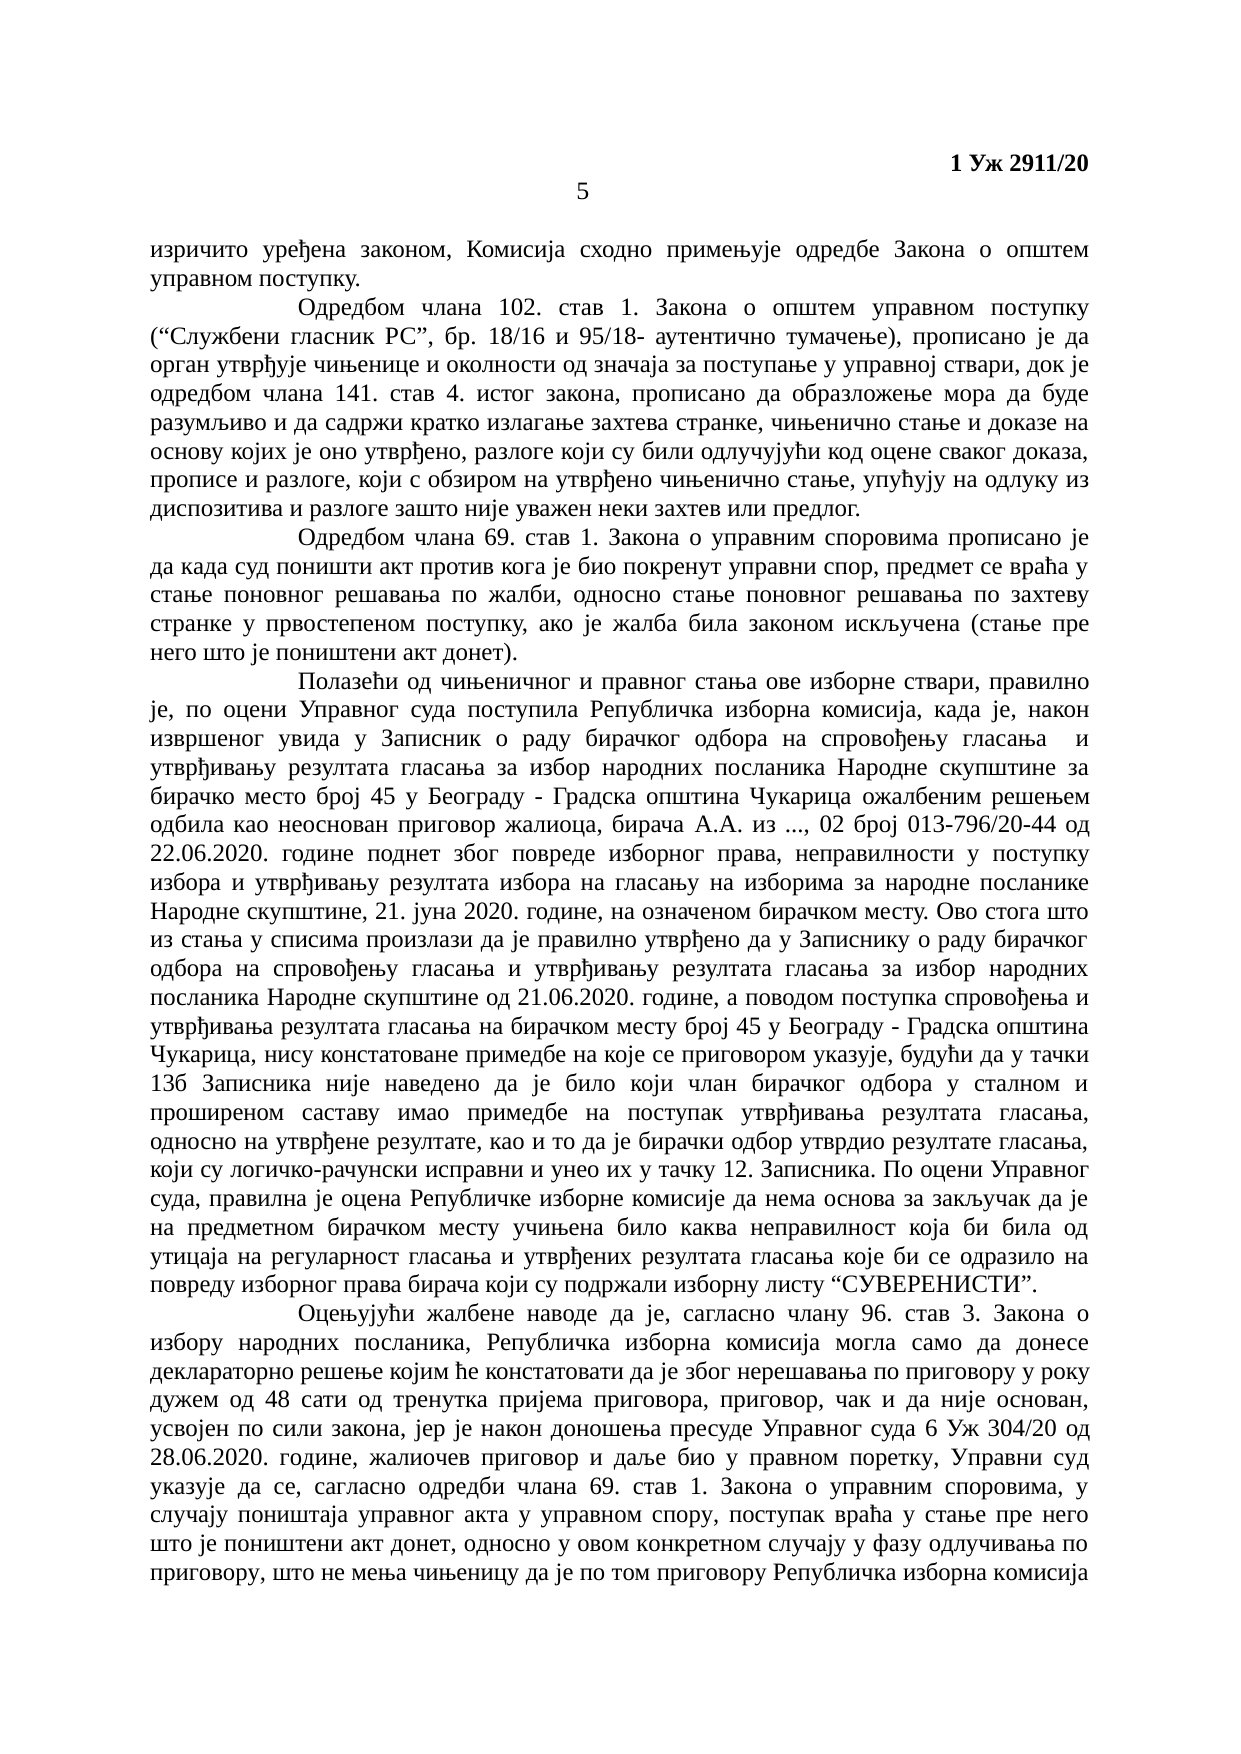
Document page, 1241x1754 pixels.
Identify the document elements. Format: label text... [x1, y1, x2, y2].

text изричито уређена законом, Комисија сходно примењује одредбе Закона о општем управном поступку. [150, 234, 1090, 292]
text Оцењујући жалбене наводе да је, сагласно члану 96. став 3. Закона о избору народних посланика, Републичка изборна комисија могла само да донесе деклараторно решење којим ће констатовати да је због нерешавања по приговору у року дужем од 48 сати од тренутка пријема приговора, приговор, чак и да није основан, усвојен по сили закона, јер је након доношења пресуде Управног суда 6 Уж 304/20 од 28.06.2020. године, жалиочев приговор и даље био у правном поретку, Управни суд указује да се, сагласно одредби члана 69. став 1. Закона о управним споровима, у случају поништаја управног акта у управном спору, поступак враћа у стање пре него што је поништени акт донет, односно у овом конкретном случају у фазу одлучивања по приговору, што не мења чињеницу да је по том приговору Републичка изборна комисија [150, 1298, 1090, 1586]
text Полазећи од чињеничног и правног стања ове изборне ствари, правилно је, по оцени Управног суда поступила Републичка изборна комисија, када је, након извршеног увида у Записник о раду бирачког одбора на спровођењу гласања и утврђивању резултата гласања за избор народних посланика Народне скупштине за бирачко место број 45 у Београду - Градска општина Чукарица ожалбеним решењем одбила као неоснован приговор жалиоца, бирача А.А. из ..., 02 број 013-796/20-44 од 22.06.2020. године поднет због повреде изборног права, неправилности у поступку избора и утврђивању резултата избора на гласању на изборима за народне посланике Народне скупштине, 21. јуна 2020. године, на означеном бирачком месту. Ово стога што из стања у списима произлази да је правилно утврђено да у Записнику о раду бирачког одбора на спровођењу гласања и утврђивању резултата гласања за избор народних посланика Народне скупштине од 21.06.2020. године, а поводом поступка спровођења и утврђивања резултата гласања на бирачком месту број 45 у Београду - Градска општина Чукарица, нису констатоване примедбе на које се приговором указује, будући да у тачки 13б Записника није наведено да је било који члан бирачког одбора у сталном и проширеном саставу имао примедбе на поступак утврђивања резултата гласања, односно на утврђене резултате, као и то да је бирачки одбор утврдио резултате гласања, који су логичко-рачунски исправни и унео их у тачку 12. Записника. По оцени Управног суда, правилна је оцена Републичке изборне комисије да нема основа за закључак да је на предметном бирачком месту учињена било каква неправилност која би била од утицаја на регуларност гласања и утврђених резултата гласања које би се одразило на повреду изборног права бирача који су подржали изборну листу “СУВЕРЕНИСТИ”. [150, 666, 1090, 1298]
text Одредбом члана 69. став 1. Закона о управним споровима прописано је да када суд поништи акт против кога је био покренут управни спор, предмет се враћа у стање поновног решавања по жалби, односно стање поновног решавања по захтеву странке у првостепеном поступку, ако је жалба била законом искључена (стање пре него што је поништени акт донет). [150, 522, 1090, 666]
text Одредбом члана 102. став 1. Закона о општем управном поступку (“Службени гласник РС”, бр. 18/16 и 95/18- аутентично тумачење), прописано је да орган утврђује чињенице и околности од значаја за поступање у управној ствари, док је одредбом члана 141. став 4. истог закона, прописано да образложење мора да буде разумљиво и да садржи кратко излагање захтева странке, чињенично стање и доказе на основу којих је оно утврђено, разлоге који су били одлучујући код оцене сваког доказа, прописе и разлоге, који с обзиром на утврђено чињенично стање, упућују на одлуку из диспозитива и разлоге зашто није уважен неки захтев или предлог. [150, 292, 1090, 522]
